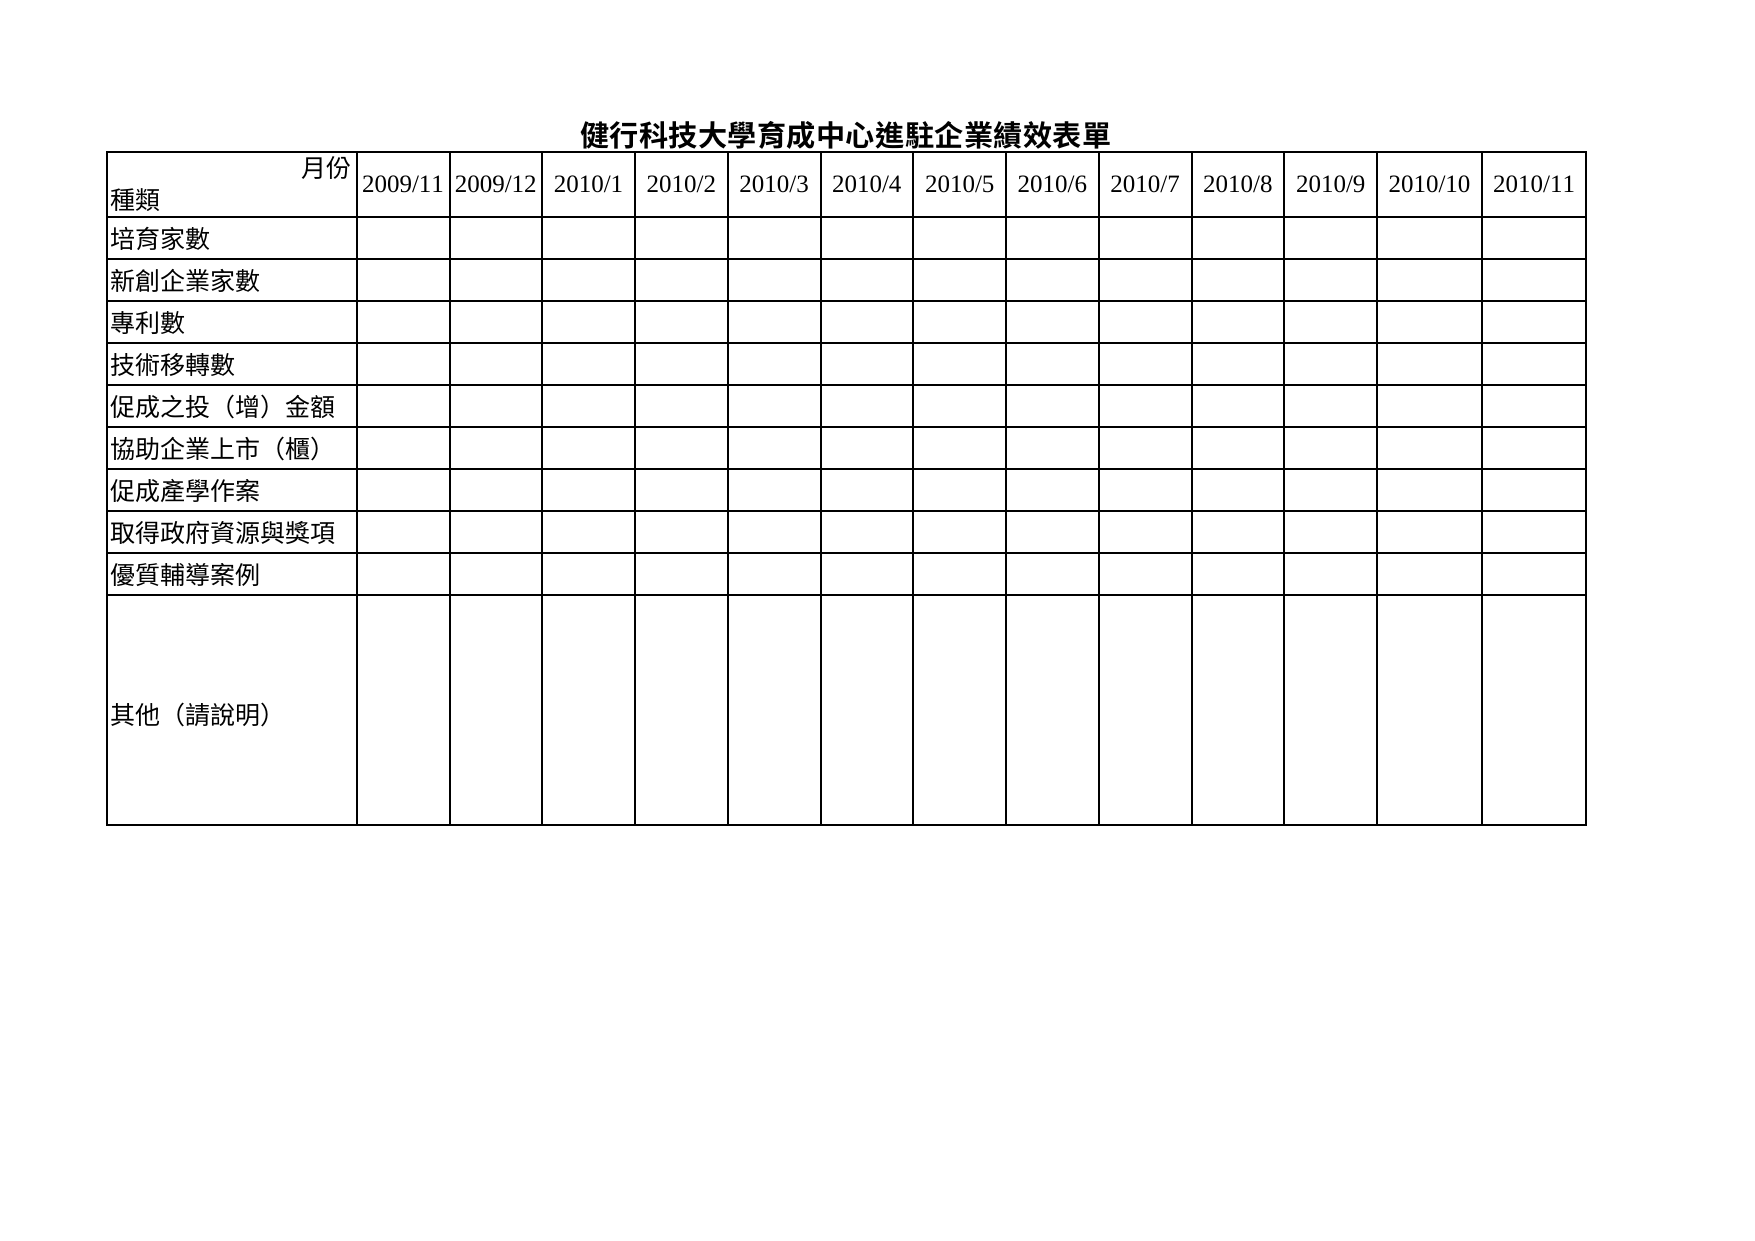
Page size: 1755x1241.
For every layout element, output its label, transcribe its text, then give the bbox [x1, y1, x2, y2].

table_cell [1100, 386, 1191, 426]
table_cell [729, 344, 820, 384]
table_cell [1193, 554, 1283, 594]
table_cell [822, 218, 912, 258]
table_cell [1193, 428, 1283, 468]
table_cell 技術移轉數 [108, 344, 356, 384]
table_cell 其他（請說明） [108, 596, 356, 824]
table_cell [1007, 260, 1098, 300]
table_cell [543, 218, 634, 258]
table_header 2010/8 [1193, 153, 1283, 216]
table_cell [358, 512, 449, 552]
table_cell [1483, 386, 1585, 426]
table_cell [914, 512, 1005, 552]
table_cell [1007, 512, 1098, 552]
table_cell [1483, 428, 1585, 468]
table_cell [1285, 470, 1376, 510]
table_header 2010/7 [1100, 153, 1191, 216]
table_cell [358, 596, 449, 824]
table_cell [1378, 260, 1481, 300]
table_cell [1378, 218, 1481, 258]
table_cell [1193, 218, 1283, 258]
table_cell [1100, 260, 1191, 300]
table_cell [1378, 344, 1481, 384]
table_cell [451, 470, 541, 510]
table_cell [1285, 428, 1376, 468]
table_header 2010/1 [543, 153, 634, 216]
table_cell [914, 302, 1005, 342]
table_cell 取得政府資源與獎項 [108, 512, 356, 552]
table_cell [1285, 344, 1376, 384]
table_cell [1100, 428, 1191, 468]
table_cell [1100, 302, 1191, 342]
table_cell [1007, 428, 1098, 468]
table_cell [914, 386, 1005, 426]
table_cell 優質輔導案例 [108, 554, 356, 594]
table_cell [729, 596, 820, 824]
table_cell [358, 218, 449, 258]
table_cell [1483, 596, 1585, 824]
table_cell [1007, 596, 1098, 824]
table_cell [729, 218, 820, 258]
table_cell [1483, 344, 1585, 384]
table_cell [1285, 218, 1376, 258]
table_cell [1285, 302, 1376, 342]
table_cell [636, 302, 727, 342]
table_header 2009/11 [358, 153, 449, 216]
table_cell [1483, 302, 1585, 342]
table_cell [543, 512, 634, 552]
table_cell [914, 470, 1005, 510]
table_cell [543, 344, 634, 384]
table_cell [543, 302, 634, 342]
table_cell [1483, 218, 1585, 258]
table_cell [451, 260, 541, 300]
table_cell [1100, 344, 1191, 384]
table_cell [543, 596, 634, 824]
table_cell [822, 596, 912, 824]
table_cell [1100, 554, 1191, 594]
table_cell [1007, 386, 1098, 426]
table_cell [914, 218, 1005, 258]
table_cell [636, 428, 727, 468]
table_cell [822, 260, 912, 300]
table_cell [914, 344, 1005, 384]
table_cell [358, 344, 449, 384]
table_cell [1483, 470, 1585, 510]
table_cell [358, 428, 449, 468]
table_cell [636, 260, 727, 300]
table_cell [729, 512, 820, 552]
table_cell [1007, 218, 1098, 258]
table_cell [1100, 512, 1191, 552]
table_cell [729, 554, 820, 594]
table_cell [1007, 344, 1098, 384]
table_cell [1483, 512, 1585, 552]
table_cell [1007, 302, 1098, 342]
table_cell [729, 470, 820, 510]
table_cell [1483, 260, 1585, 300]
table_cell [729, 302, 820, 342]
table_cell [1007, 470, 1098, 510]
table_cell [543, 554, 634, 594]
table_cell [636, 344, 727, 384]
table_cell [914, 428, 1005, 468]
table_header 2010/6 [1007, 153, 1098, 216]
table_cell [1193, 302, 1283, 342]
table_cell [1378, 386, 1481, 426]
table_cell [451, 302, 541, 342]
table_cell [636, 512, 727, 552]
table_cell [1193, 470, 1283, 510]
table_cell [822, 554, 912, 594]
table_cell [1483, 554, 1585, 594]
table_cell [1378, 470, 1481, 510]
table_cell [451, 344, 541, 384]
table_cell [1285, 386, 1376, 426]
table_cell [822, 428, 912, 468]
table_cell [822, 512, 912, 552]
table_cell [1193, 596, 1283, 824]
table_cell [1193, 344, 1283, 384]
table_cell [358, 554, 449, 594]
table_cell [1285, 512, 1376, 552]
table_cell [451, 596, 541, 824]
table_cell [1285, 554, 1376, 594]
table_cell [1378, 554, 1481, 594]
table_cell [914, 554, 1005, 594]
table_header 2010/2 [636, 153, 727, 216]
table_cell [1378, 512, 1481, 552]
table_cell [822, 344, 912, 384]
table_cell [1378, 428, 1481, 468]
table_cell [1007, 554, 1098, 594]
text 健行科技大學育成中心進駐企業績效表單 [106, 110, 1598, 827]
table_cell 促成之投（增）金額 [108, 386, 356, 426]
table_header 2010/5 [914, 153, 1005, 216]
table_cell [914, 596, 1005, 824]
table_header 2009/12 [451, 153, 541, 216]
table_cell [358, 302, 449, 342]
table_cell [451, 554, 541, 594]
table_cell [1378, 596, 1481, 824]
table_header 2010/11 [1483, 153, 1585, 216]
table_cell [543, 428, 634, 468]
table_cell [822, 386, 912, 426]
table_header 月份 種類 [108, 153, 356, 216]
table_cell [729, 428, 820, 468]
table_cell [1193, 512, 1283, 552]
table_cell [1193, 260, 1283, 300]
table_cell [1193, 386, 1283, 426]
table_cell [451, 386, 541, 426]
table_cell [358, 386, 449, 426]
table_cell 協助企業上市（櫃） [108, 428, 356, 468]
table_cell [358, 470, 449, 510]
table_cell [543, 260, 634, 300]
table_cell [1285, 596, 1376, 824]
table_header 2010/9 [1285, 153, 1376, 216]
table_cell 促成產學作案 [108, 470, 356, 510]
table_cell [1100, 596, 1191, 824]
table_cell [451, 512, 541, 552]
table_cell [543, 386, 634, 426]
table_cell [636, 554, 727, 594]
table_cell [1378, 302, 1481, 342]
table_cell [636, 386, 727, 426]
table_cell [822, 470, 912, 510]
table_cell [1285, 260, 1376, 300]
table_cell [914, 260, 1005, 300]
table_cell [451, 218, 541, 258]
table_cell 新創企業家數 [108, 260, 356, 300]
table_header 2010/3 [729, 153, 820, 216]
table_cell 培育家數 [108, 218, 356, 258]
table_cell [358, 260, 449, 300]
table_cell [1100, 218, 1191, 258]
table_cell [822, 302, 912, 342]
table_header 2010/10 [1378, 153, 1481, 216]
table_header 2010/4 [822, 153, 912, 216]
table_cell [636, 596, 727, 824]
table_cell [729, 386, 820, 426]
table_cell [636, 218, 727, 258]
table_cell [729, 260, 820, 300]
table_cell 專利數 [108, 302, 356, 342]
table_cell [543, 470, 634, 510]
table_cell [1100, 470, 1191, 510]
table_cell [451, 428, 541, 468]
table_cell [636, 470, 727, 510]
